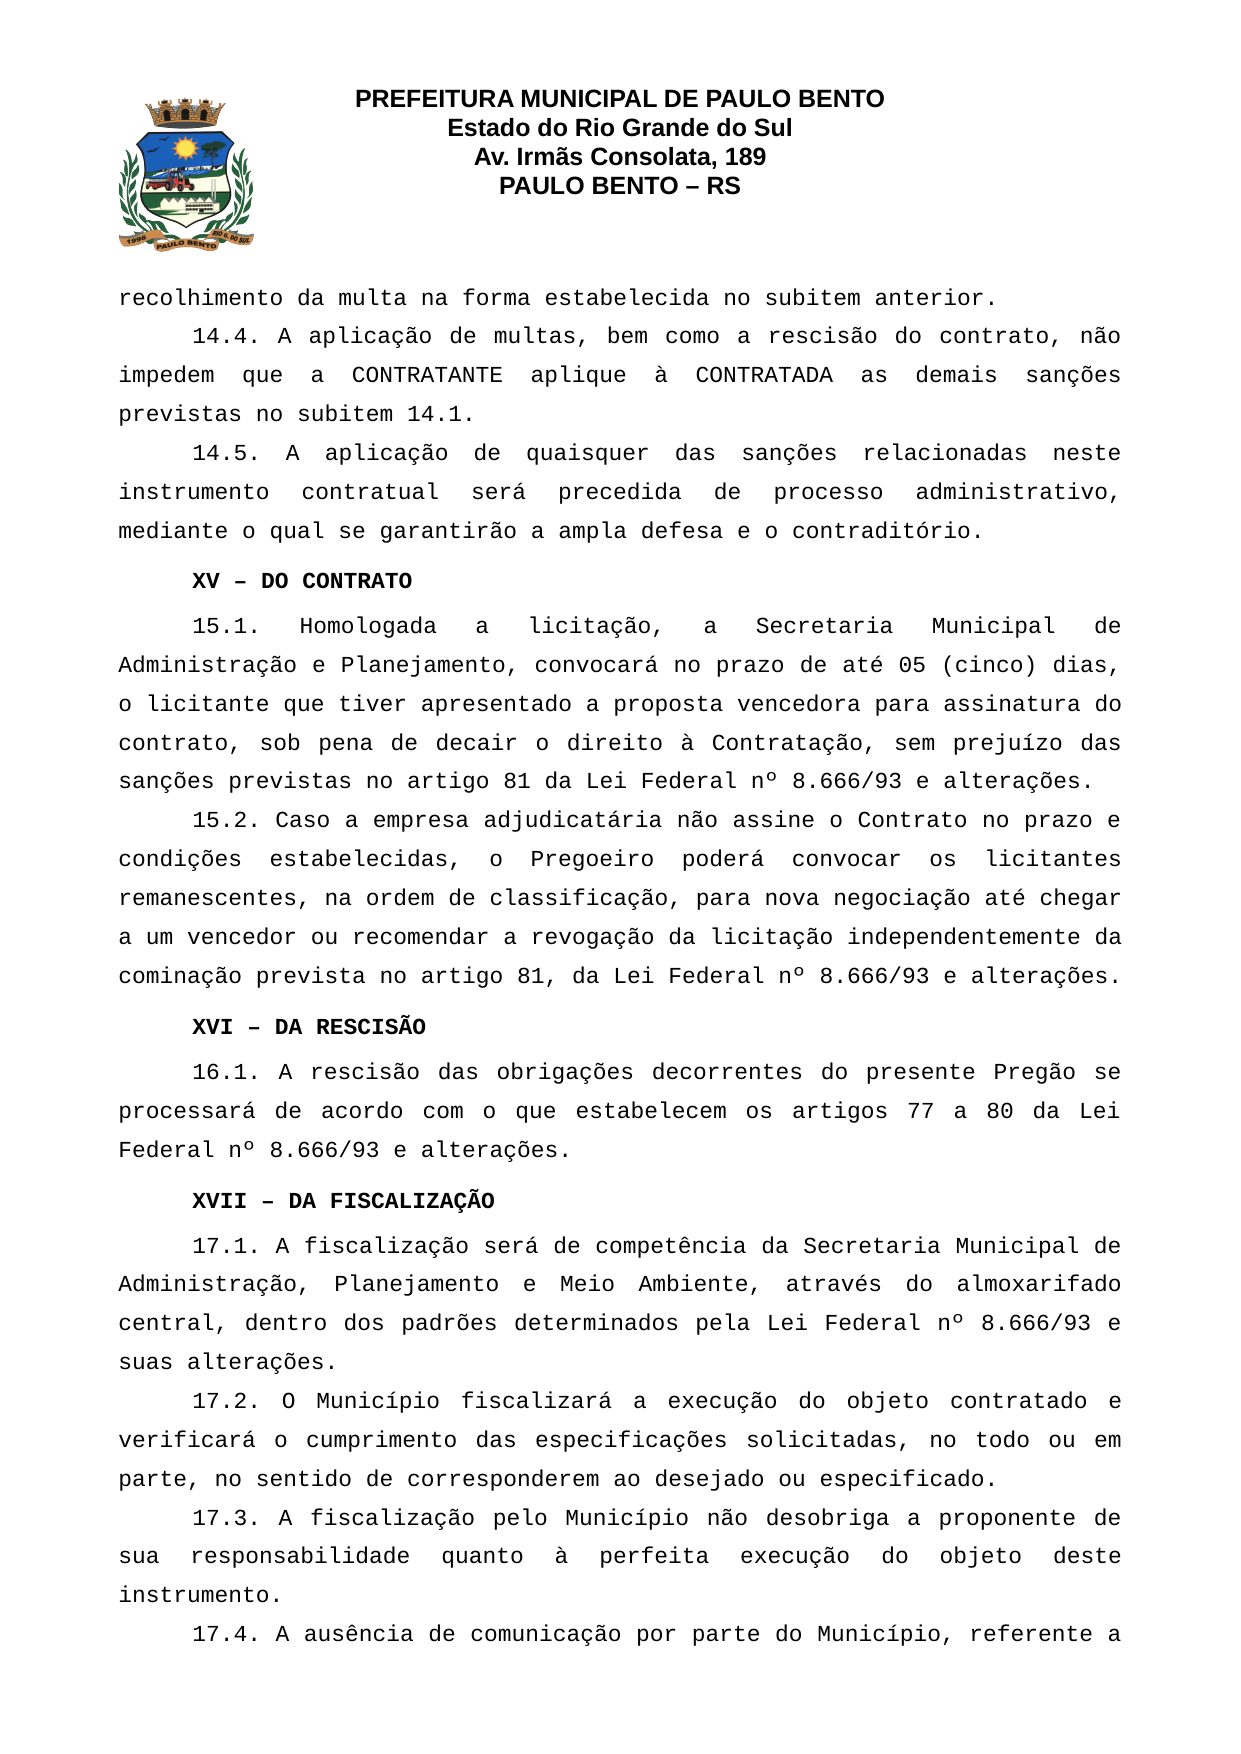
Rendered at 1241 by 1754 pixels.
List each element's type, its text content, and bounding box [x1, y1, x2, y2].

text 17.3. A fiscalização pelo Município não desobriga a proponente de sua responsabilidade quanto à perfeita execução do objeto deste instrumento. [118, 1506, 1122, 1609]
text 17.2. O Município fiscalizará a execução do objeto contratado e verificará o cumprimento das especificações solicitadas, no todo ou em parte, no sentido de corresponderem ao desejado ou especificado. [118, 1389, 1122, 1493]
text XVII – DA FISCALIZAÇÃO [118, 1189, 1122, 1215]
text 17.1. A fiscalização será de competência da Secretaria Municipal de Administração, Planejamento e Meio Ambiente, através do almoxarifado central, dentro dos padrões determinados pela Lei Federal nº 8.666/93 e suas alterações. [118, 1234, 1122, 1376]
text 15.1. Homologada a licitação, a Secretaria Municipal de Administração e Planejamento, convocará no prazo de até 05 (cinco) dias, o licitante que tiver apresentado a proposta vencedora para assinatura do contrato, sob pena de decair o direito à Contratação, sem prejuízo das sanções previstas no artigo 81 da Lei Federal nº 8.666/93 e alterações. [118, 614, 1122, 796]
text 15.2. Caso a empresa adjudicatária não assine o Contrato no prazo e condições estabelecidas, o Pregoeiro poderá convocar os licitantes remanescentes, na ordem de classificação, para nova negociação até chegar a um vencedor ou recomendar a revogação da licitação independentemente da cominação prevista no artigo 81, da Lei Federal nº 8.666/93 e alterações. [118, 809, 1122, 990]
text 16.1. A rescisão das obrigações decorrentes do presente Pregão se processará de acordo com o que estabelecem os artigos 77 a 80 da Lei Federal nº 8.666/93 e alterações. [118, 1060, 1122, 1164]
text 14.4. A aplicação de multas, bem como a rescisão do contrato, não impedem que a CONTRATANTE aplique à CONTRATADA as demais sanções previstas no subitem 14.1. [118, 325, 1122, 428]
text XV – DO CONTRATO [118, 570, 1122, 596]
text 17.4. A ausência de comunicação por parte do Município, referente a [118, 1622, 1122, 1648]
text recolhimento da multa na forma estabelecida no subitem anterior. [118, 286, 1122, 312]
text 14.5. A aplicação de quaisquer das sanções relacionadas neste instrumento contratual será precedida de processo administrativo, mediante o qual se garantirão a ampla defesa e o contraditório. [118, 441, 1122, 545]
text XVI – DA RESCISÃO [118, 1015, 1122, 1041]
